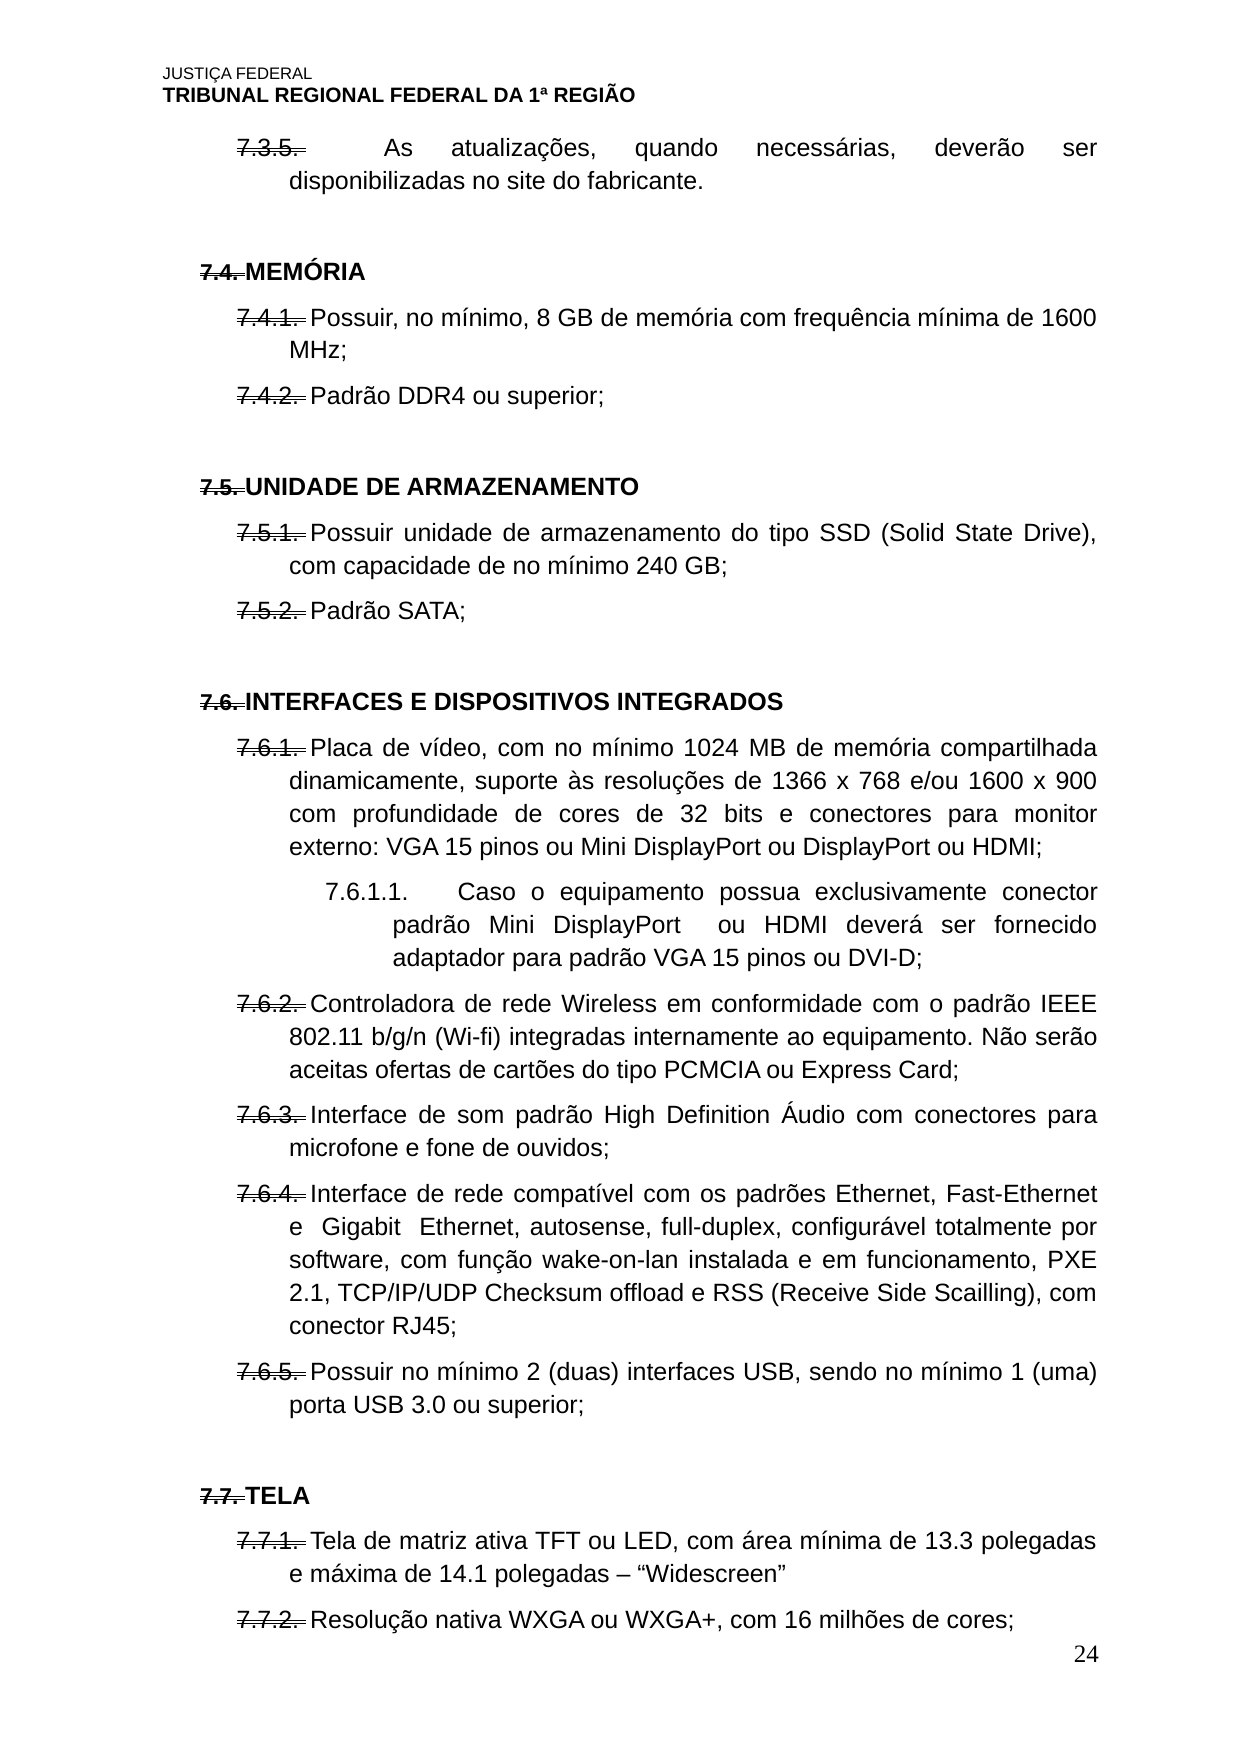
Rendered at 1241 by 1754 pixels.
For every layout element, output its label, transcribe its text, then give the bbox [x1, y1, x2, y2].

subtitle Possuir no mínimo 2 (duas) interfaces USB, sendo no mínimo 1 (uma) porta USB 3.0 ou superior; [236, 1357, 1098, 1418]
subtitle UNIDADE DE ARMAZENAMENTO [200, 472, 1098, 501]
subtitle Possuir, no mínimo, 8 GB de memória com frequência mínima de 1600 MHz; [236, 302, 1098, 364]
subtitle Controladora de rede Wireless em conformidade com o padrão IEEE 802.11 b/g/n (Wi-fi) integradas internamente ao equipamento. Não serão aceitas ofertas de cartões do tipo PCMCIA ou Express Card; [236, 989, 1098, 1084]
subtitle INTERFACES E DISPOSITIVOS INTEGRADOS [200, 687, 1098, 716]
subtitle As atualizações, quando necessárias, deverão ser disponibilizadas no site do fabricante. [236, 133, 1098, 195]
subtitle Caso o equipamento possua exclusivamente conector padrão Mini DisplayPort ou HDMI deverá ser fornecido adaptador para padrão VGA 15 pinos ou DVI-D; [325, 877, 1098, 972]
subtitle Placa de vídeo, com no mínimo 1024 MB de memória compartilhada dinamicamente, suporte às resoluções de 1366 x 768 e/ou 1600 x 900 com profundidade de cores de 32 bits e conectores para monitor externo: VGA 15 pinos ou Mini DisplayPort ou DisplayPort ou HDMI; [236, 733, 1098, 861]
subtitle Padrão DDR4 ou superior; [236, 381, 1098, 410]
subtitle Tela de matriz ativa TFT ou LED, com área mínima de 13.3 polegadas e máxima de 14.1 polegadas – “Widescreen” [236, 1526, 1098, 1588]
subtitle TELA [200, 1481, 1098, 1509]
subtitle Padrão SATA; [236, 596, 1098, 625]
subtitle Interface de som padrão High Definition Áudio com conectores para microfone e fone de ouvidos; [236, 1100, 1098, 1162]
subtitle Interface de rede compatível com os padrões Ethernet, Fast-Ethernet e Gigabit Ethernet, autosense, full-duplex, configurável totalmente por software, com função wake-on-lan instalada e em funcionamento, PXE 2.1, TCP/IP/UDP Checksum offload e RSS (Receive Side Scailling), com conector RJ45; [236, 1179, 1098, 1340]
subtitle Possuir unidade de armazenamento do tipo SSD (Solid State Drive), com capacidade de no mínimo 240 GB; [236, 518, 1098, 579]
subtitle MEMÓRIA [200, 257, 1098, 286]
subtitle Resolução nativa WXGA ou WXGA+, com 16 milhões de cores; [236, 1605, 1098, 1633]
